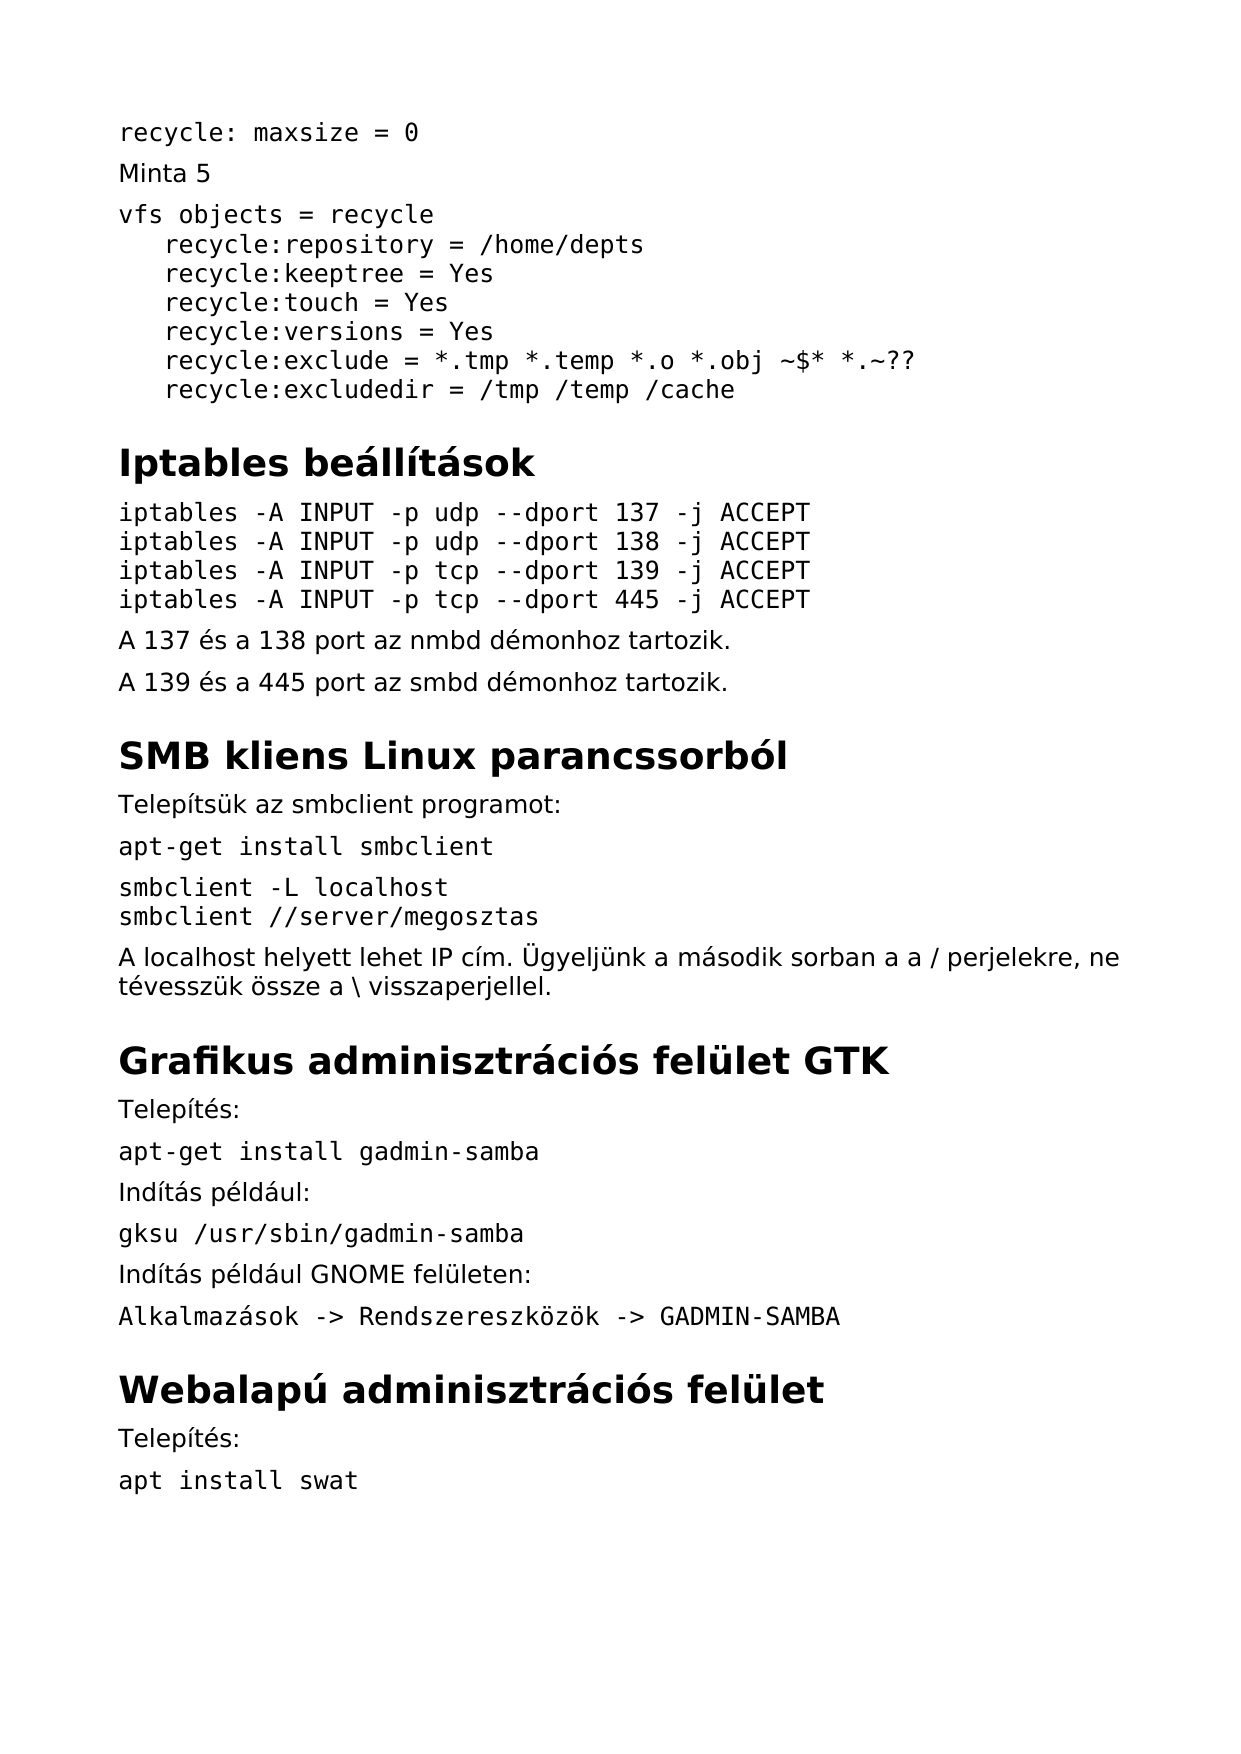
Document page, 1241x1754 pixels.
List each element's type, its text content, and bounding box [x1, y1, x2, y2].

text Minta 5 [118, 159, 1122, 188]
text apt-get install gadmin-samba [118, 1137, 1122, 1166]
subtitle SMB kliens Linux parancssorból [118, 734, 1122, 778]
text vfs objects = recycle recycle:repository = /home/depts recycle:keeptree = Yes recycle:touch = Yes recycle:versions = Yes recycle:exclude = *.tmp *.temp *.o *.obj ~$* *.~?? recycle:excludedir = /tmp /temp /cache [118, 201, 1122, 405]
text recycle: maxsize = 0 [118, 118, 1122, 147]
text Alkalmazások -> Rendszereszközök -> GADMIN-SAMBA [118, 1302, 1122, 1331]
text gksu /usr/sbin/gadmin-samba [118, 1220, 1122, 1249]
subtitle Iptables beállítások [118, 442, 1122, 485]
text iptables -A INPUT -p udp --dport 137 -j ACCEPT iptables -A INPUT -p udp --dport 138 -j ACCEPT iptables -A INPUT -p tcp --dport 139 -j ACCEPT iptables -A INPUT -p tcp --dport 445 -j ACCEPT [118, 498, 1122, 614]
text smbclient -L localhost smbclient //server/megosztas [118, 873, 1122, 932]
text Telepítés: [118, 1095, 1122, 1124]
subtitle Grafikus adminisztrációs felület GTK [118, 1039, 1122, 1083]
text Telepítés: [118, 1424, 1122, 1453]
text Indítás például GNOME felületen: [118, 1261, 1122, 1290]
text Indítás például: [118, 1178, 1122, 1207]
text apt-get install smbclient [118, 832, 1122, 862]
text apt install swat [118, 1466, 1122, 1495]
text A localhost helyett lehet IP cím. Ügyeljünk a második sorban a a / perjelekre, ne tévesszük össze a \ visszaperjellel. [118, 943, 1122, 1002]
text A 139 és a 445 port az smbd démonhoz tartozik. [118, 668, 1122, 697]
text Telepítsük az smbclient programot: [118, 791, 1122, 820]
subtitle Webalapú adminisztrációs felület [118, 1368, 1122, 1412]
text A 137 és a 138 port az nmbd démonhoz tartozik. [118, 626, 1122, 655]
